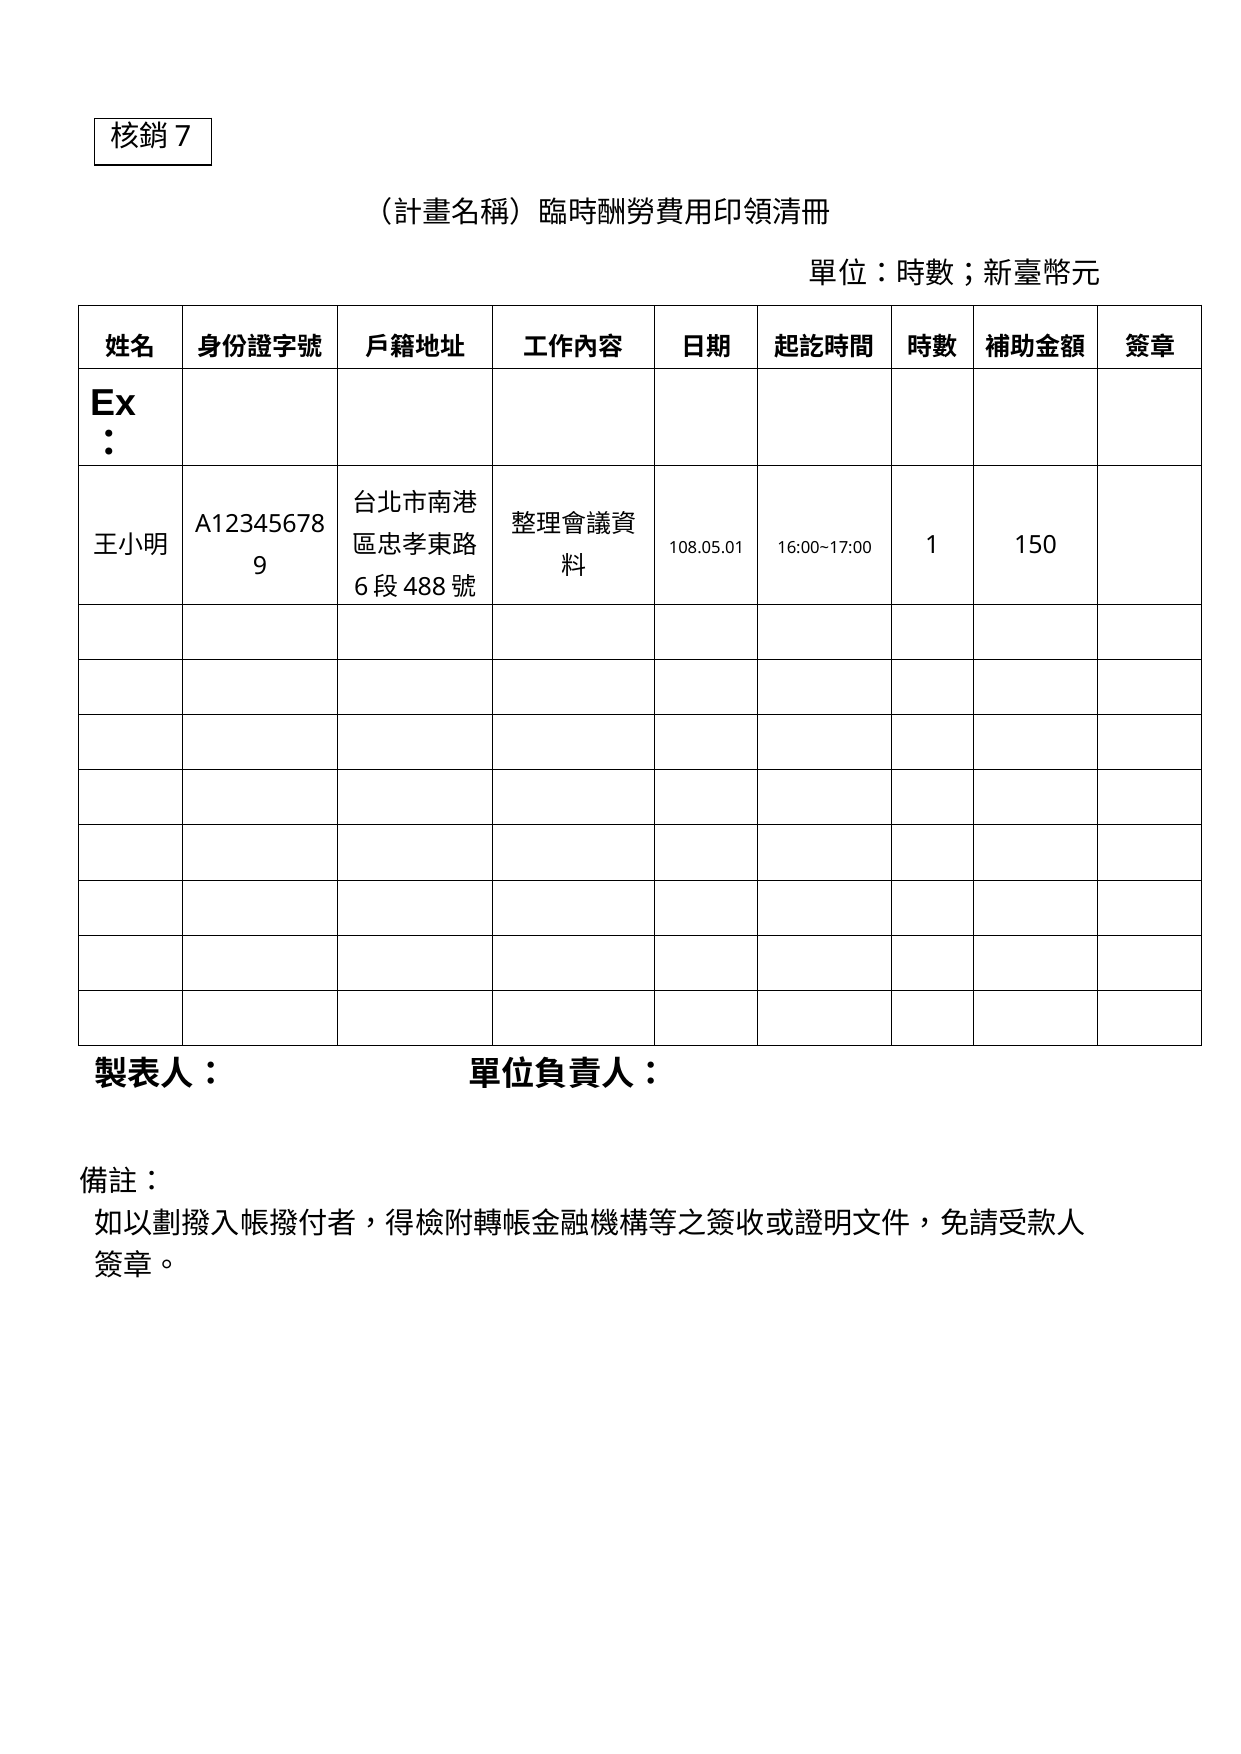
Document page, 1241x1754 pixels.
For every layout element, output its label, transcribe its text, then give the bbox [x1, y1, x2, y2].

table_cell [892, 881, 973, 935]
table_cell 整理會議資料 [493, 466, 654, 603]
table_cell [338, 825, 492, 879]
table_cell 16:00~17:00 [758, 466, 891, 603]
table_cell [892, 369, 973, 465]
table_cell [493, 881, 654, 935]
table_cell [758, 991, 891, 1045]
table_cell [1098, 991, 1201, 1045]
table_cell [1098, 825, 1201, 879]
table_header 身份證字號 [183, 306, 337, 368]
table_cell [183, 770, 337, 824]
text 如以劃撥入帳撥付者，得檢附轉帳金融機構等之簽收或證明文件，免請受款人簽章。 [94, 1199, 1100, 1284]
table_cell [79, 770, 182, 824]
table_cell [974, 936, 1097, 990]
table_cell [1098, 660, 1201, 714]
table_header 戶籍地址 [338, 306, 492, 368]
table_cell [1098, 369, 1201, 465]
table_header 日期 [655, 306, 757, 368]
table_cell [338, 770, 492, 824]
table_cell [79, 715, 182, 769]
table_header 補助金額 [974, 306, 1097, 368]
table_cell [655, 825, 757, 879]
table_cell [338, 605, 492, 659]
table_cell [338, 881, 492, 935]
table_cell [892, 991, 973, 1045]
table_cell [655, 660, 757, 714]
table_cell [493, 660, 654, 714]
table_cell [974, 660, 1097, 714]
table_cell [1098, 715, 1201, 769]
table_cell [183, 715, 337, 769]
table_cell [183, 881, 337, 935]
table_cell Ex： [79, 369, 182, 465]
table_cell [655, 605, 757, 659]
table_cell [493, 715, 654, 769]
table_cell [183, 605, 337, 659]
table_cell [758, 770, 891, 824]
table_cell 108.05.01 [655, 466, 757, 603]
table_cell [338, 936, 492, 990]
table_cell [79, 825, 182, 879]
table_cell [1098, 466, 1201, 603]
table_cell [892, 605, 973, 659]
table_cell [79, 936, 182, 990]
table_cell [892, 936, 973, 990]
table_cell [79, 660, 182, 714]
table_cell [338, 660, 492, 714]
table_cell [79, 991, 182, 1045]
table_cell [1098, 936, 1201, 990]
table_cell [183, 991, 337, 1045]
table_cell [493, 369, 654, 465]
table_cell [493, 605, 654, 659]
table_cell [892, 715, 973, 769]
table_cell [892, 770, 973, 824]
table_cell [493, 770, 654, 824]
table_cell [183, 369, 337, 465]
table_header 起訖時間 [758, 306, 891, 368]
table_header 工作內容 [493, 306, 654, 368]
table_cell [974, 605, 1097, 659]
table_cell [655, 770, 757, 824]
table_cell [1098, 605, 1201, 659]
table_cell 150 [974, 466, 1097, 603]
table_cell [338, 715, 492, 769]
table_cell 1 [892, 466, 973, 603]
table_cell [758, 715, 891, 769]
table_cell [655, 369, 757, 465]
table_cell A123456789 [183, 466, 337, 603]
table_cell [655, 936, 757, 990]
table_header 時數 [892, 306, 973, 368]
table_cell [655, 991, 757, 1045]
table_cell [183, 660, 337, 714]
table_cell [338, 369, 492, 465]
text 製表人： 單位負責人： [94, 1046, 900, 1094]
table_cell [758, 936, 891, 990]
table_cell [655, 715, 757, 769]
table_cell [493, 991, 654, 1045]
table_cell [1098, 881, 1201, 935]
table_cell [974, 991, 1097, 1045]
text 核銷7 [110, 126, 196, 151]
table_cell [183, 936, 337, 990]
table_cell [493, 936, 654, 990]
table_cell [758, 660, 891, 714]
table_cell [758, 881, 891, 935]
table_cell [892, 660, 973, 714]
table_cell [758, 605, 891, 659]
table_cell [974, 369, 1097, 465]
table_cell [338, 991, 492, 1045]
table_cell [1098, 770, 1201, 824]
table_cell [183, 825, 337, 879]
table_cell [655, 881, 757, 935]
text 備註： [79, 1158, 1100, 1199]
text 單位：時數；新臺幣元 [94, 250, 1100, 292]
table_cell [974, 825, 1097, 879]
table_cell [493, 825, 654, 879]
table_cell [974, 715, 1097, 769]
table_header 姓名 [79, 306, 182, 368]
table_header 簽章 [1098, 306, 1201, 368]
text （計畫名稱）臨時酬勞費用印領清冊 [94, 189, 1100, 231]
table_cell [79, 881, 182, 935]
table_cell [758, 369, 891, 465]
table_cell [892, 825, 973, 879]
table_cell [758, 825, 891, 879]
table_cell 王小明 [79, 466, 182, 603]
table_cell 台北市南港區忠孝東路6段488號 [338, 466, 492, 603]
table_cell [974, 881, 1097, 935]
table_cell [79, 605, 182, 659]
table_cell [974, 770, 1097, 824]
